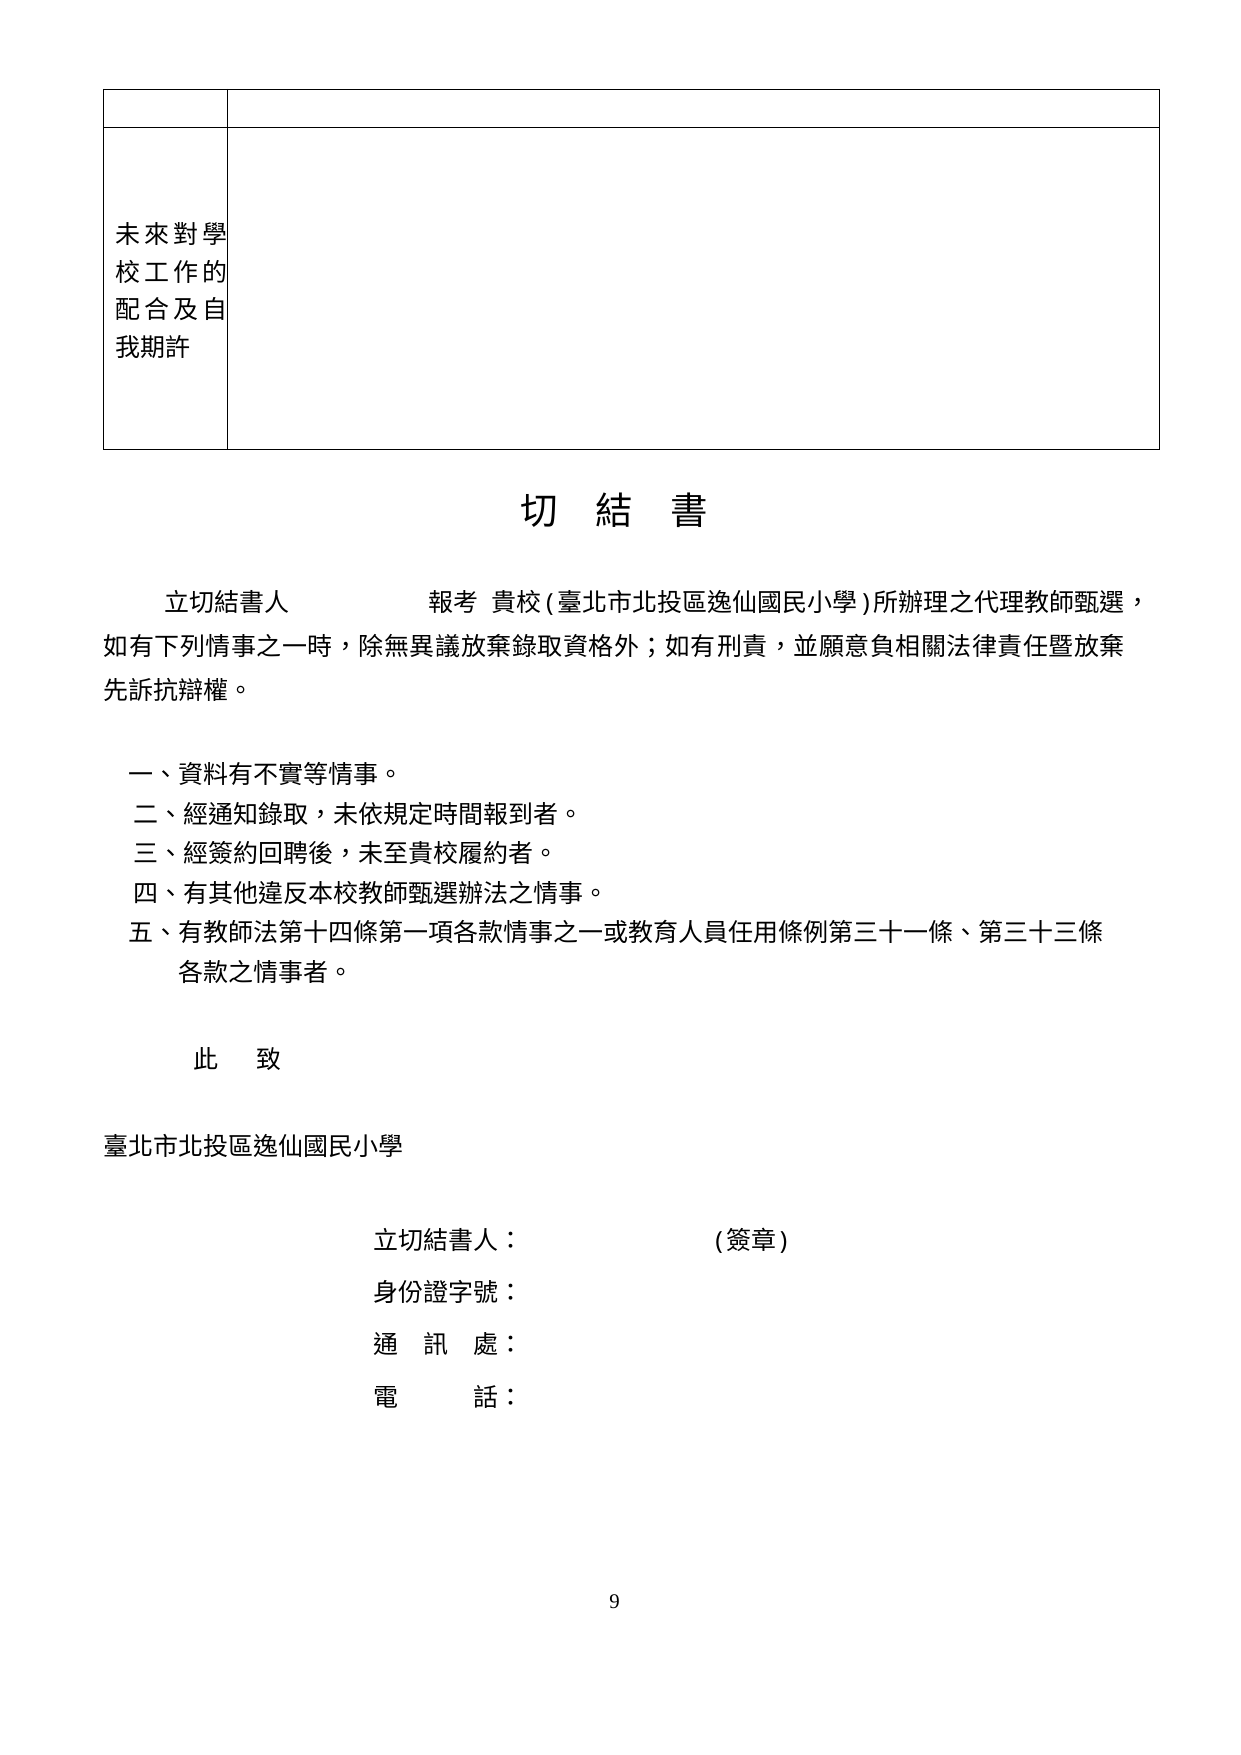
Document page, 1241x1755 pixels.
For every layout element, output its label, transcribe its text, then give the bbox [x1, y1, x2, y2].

table_cell [228, 128, 1159, 449]
text 切 結 書 [103, 489, 1125, 533]
text 五、有教師法第十四條第一項各款情事之一或教育人員任用條例第三十一條、第三十三條 [103, 910, 1125, 950]
text 各款之情事者。 [103, 950, 1125, 989]
text 臺北市北投區逸仙國民小學 [103, 1121, 1125, 1164]
text 立切結書人： (簽章) [103, 1208, 1125, 1260]
text 一、資料有不實等情事。 [103, 752, 1125, 791]
text 立切結書人 報考 貴校(臺北市北投區逸仙國民小學)所辦理之代理教師甄選，如有下列情事之一時，除無異議放棄錄取資格外；如有刑責，並願意負相關法律責任暨放棄先訴抗辯權。 [103, 577, 1125, 708]
table_cell [104, 90, 227, 127]
text 四、有其他違反本校教師甄選辦法之情事。 [103, 871, 1125, 910]
text 通 訊 處： [103, 1312, 1125, 1364]
text 電 話： [103, 1364, 1125, 1416]
text 三、經簽約回聘後，未至貴校履約者。 [103, 831, 1125, 871]
text 身份證字號： [103, 1260, 1125, 1312]
table_cell 未來對學校工作的配合及自我期許 [104, 128, 227, 449]
table_cell [228, 90, 1159, 127]
text 二、經通知錄取，未依規定時間報到者。 [103, 791, 1125, 831]
text 此 致 [103, 1033, 1125, 1077]
